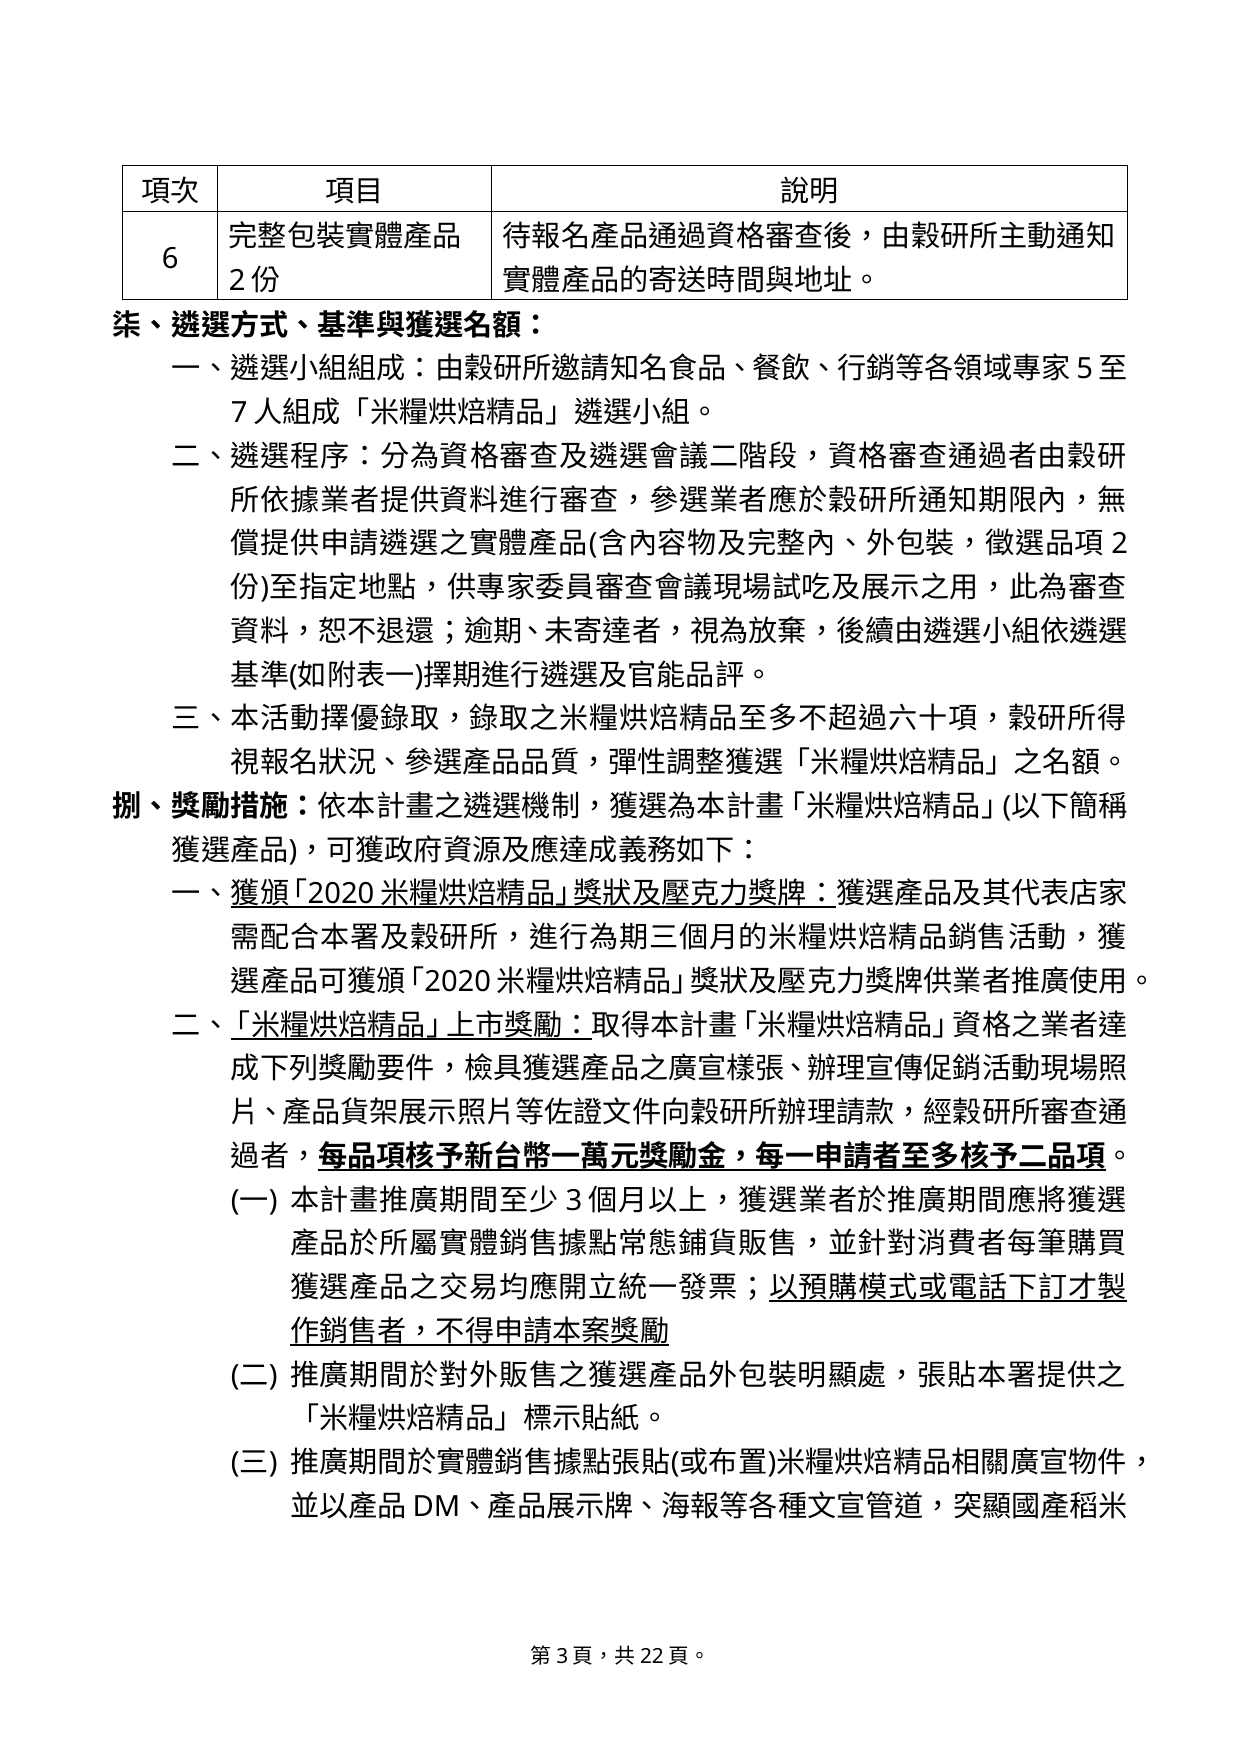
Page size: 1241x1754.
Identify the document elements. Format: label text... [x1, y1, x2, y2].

list 推廣期間於對外販售之獲選產品外包裝明顯處，張貼本署提供之「米糧烘焙精品」標示貼紙。 [231, 1350, 1128, 1438]
list 本活動擇優錄取，錄取之米糧烘焙精品至多不超過六十項，穀研所得視報名狀況、參選產品品質，彈性調整獲選「米糧烘焙精品」之名額。 [172, 694, 1128, 781]
table_header 項次 [123, 166, 217, 211]
table_header 項目 [218, 166, 491, 211]
list 遴選程序：分為資格審查及遴選會議二階段，資格審查通過者由穀研所依據業者提供資料進行審查，參選業者應於穀研所通知期限內，無償提供申請遴選之實體產品(含內容物及完整內、外包裝，徵選品項2份)至指定地點，供專家委員審查會議現場試吃及展示之用，此為審查資料，恕不退還；逾期、未寄達者，視為放棄，後續由遴選小組依遴選基準(如附表一)擇期進行遴選及官能品評。 [172, 431, 1128, 694]
list 獎勵措施：依本計畫之遴選機制，獲選為本計畫「米糧烘焙精品」(以下簡稱獲選產品)，可獲政府資源及應達成義務如下： [112, 781, 1128, 869]
list 遴選方式、基準與獲選名額： [112, 300, 1128, 344]
list 本計畫推廣期間至少3個月以上，獲選業者於推廣期間應將獲選產品於所屬實體銷售據點常態鋪貨販售，並針對消費者每筆購買獲選產品之交易均應開立統一發票；以預購模式或電話下訂才製作銷售者，不得申請本案獎勵 [231, 1175, 1128, 1350]
list 遴選小組組成：由穀研所邀請知名食品、餐飲、行銷等各領域專家5至7人組成「米糧烘焙精品」遴選小組。 [172, 344, 1128, 431]
table_header 說明 [492, 166, 1127, 211]
table_cell 完整包裝實體產品2份 [218, 212, 491, 299]
list 「米糧烘焙精品」上市獎勵：取得本計畫「米糧烘焙精品」資格之業者達成下列獎勵要件，檢具獲選產品之廣宣樣張、辦理宣傳促銷活動現場照片、產品貨架展示照片等佐證文件向穀研所辦理請款，經穀研所審查通過者，每品項核予新台幣一萬元獎勵金，每一申請者至多核予二品項。 [172, 1000, 1128, 1175]
table_cell 待報名產品通過資格審查後，由穀研所主動通知實體產品的寄送時間與地址。 [492, 212, 1127, 299]
list 獲頒「2020米糧烘焙精品」獎狀及壓克力獎牌：獲選產品及其代表店家需配合本署及穀研所，進行為期三個月的米糧烘焙精品銷售活動，獲選產品可獲頒「2020米糧烘焙精品」獎狀及壓克力獎牌供業者推廣使用。 [172, 869, 1128, 1000]
table_cell 6 [123, 212, 217, 299]
list 推廣期間於實體銷售據點張貼(或布置)米糧烘焙精品相關廣宣物件，並以產品DM、產品展示牌、海報等各種文宣管道，突顯國產稻米使用、米穀粉使用等標示圖示(或文字)，加強說明產品添加米穀粉之產品優勢，至少1檔次。 [231, 1438, 1128, 1525]
